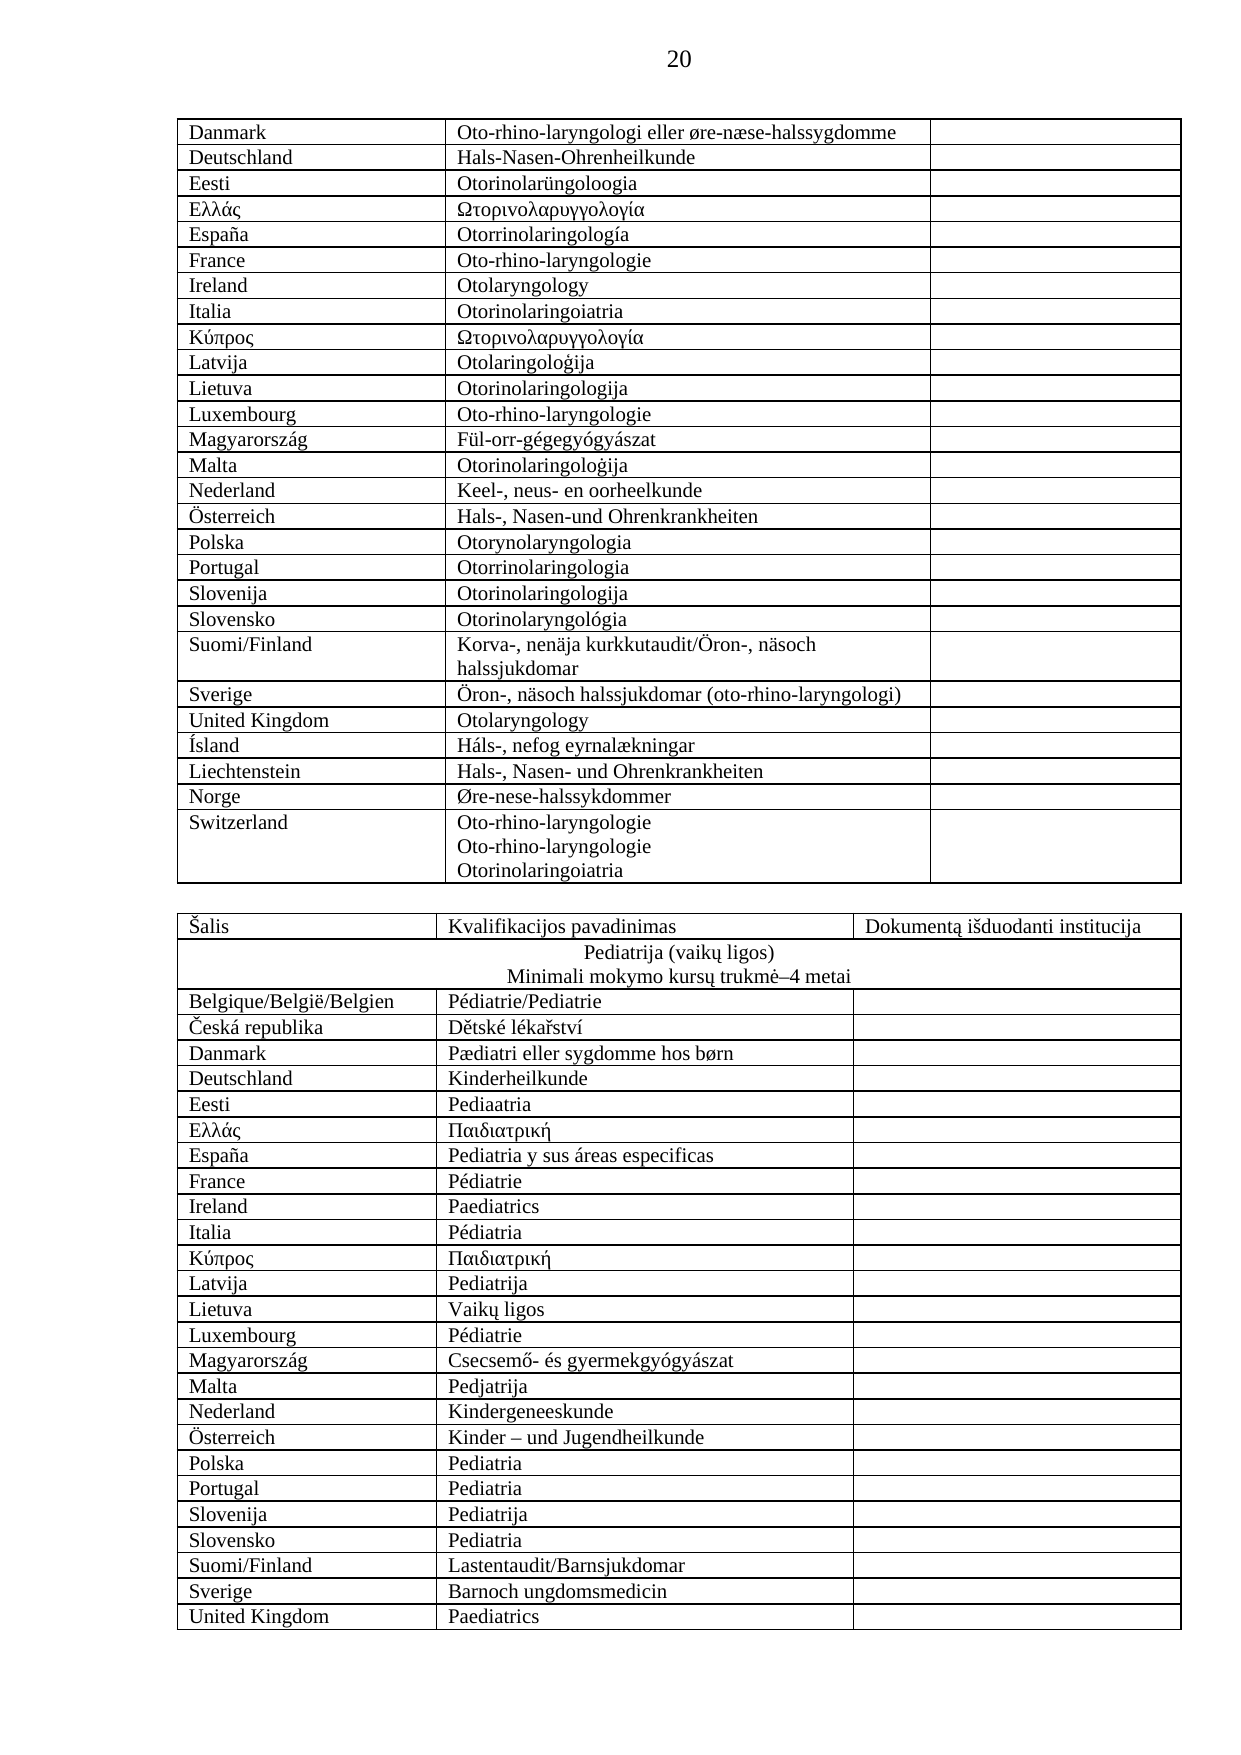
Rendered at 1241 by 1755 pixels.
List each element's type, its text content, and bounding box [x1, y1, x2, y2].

table_cell United Kingdom [178, 1605, 436, 1628]
table_cell [931, 299, 1180, 323]
table_cell Otorinolarüngoloogia [446, 171, 930, 195]
table_cell Pédiatrie [437, 1323, 853, 1347]
table_cell [854, 1451, 1180, 1475]
table_cell Oto-rhino-laryngologi eller øre-næse-halssygdomme [446, 120, 930, 144]
table_cell Malta [178, 453, 445, 477]
table_cell [854, 1169, 1180, 1193]
table_cell [854, 1476, 1180, 1500]
table_cell Lietuva [178, 1297, 436, 1321]
table_cell [854, 1092, 1180, 1116]
table_cell [854, 1041, 1180, 1065]
table_cell Suomi/Finland [178, 632, 445, 680]
table_cell [854, 1195, 1180, 1218]
table_cell Slovensko [178, 607, 445, 631]
table_cell Kinderheilkunde [437, 1066, 853, 1090]
table_cell [931, 376, 1180, 400]
table_cell Hals-, Nasen-und Ohrenkrankheiten [446, 504, 930, 528]
table_cell Portugal [178, 555, 445, 579]
table_cell [931, 402, 1180, 426]
table_cell [931, 632, 1180, 680]
table_cell Vaikų ligos [437, 1297, 853, 1321]
table_cell Ωτορινολαρυγγολογία [446, 325, 930, 349]
table_cell Ελλάς [178, 197, 445, 221]
table_cell Otolaryngology [446, 273, 930, 297]
table_cell Österreich [178, 504, 445, 528]
table_cell Hals-Nasen-Ohrenheilkunde [446, 145, 930, 169]
table_cell [931, 708, 1180, 732]
table_cell Pédiatrie [437, 1169, 853, 1193]
table_cell [854, 1605, 1180, 1628]
table_cell Παιδιατρική [437, 1118, 853, 1142]
table_cell Otolaringoloģija [446, 350, 930, 374]
table_cell Øre-nese-halssykdommer [446, 785, 930, 808]
table_cell [854, 1348, 1180, 1372]
table_cell Κύπρος [178, 1246, 436, 1270]
table_cell Öron-, näsoch halssjukdomar (oto-rhino-laryngologi) [446, 682, 930, 706]
table_cell [854, 1553, 1180, 1577]
table_cell [931, 248, 1180, 272]
table_cell Paediatrics [437, 1195, 853, 1218]
table_cell [931, 504, 1180, 528]
table_cell [854, 1066, 1180, 1090]
table_cell Keel-, neus- en oorheelkunde [446, 478, 930, 502]
table_cell [931, 607, 1180, 631]
table_cell Pediatrija [437, 1271, 853, 1295]
table_cell Deutschland [178, 145, 445, 169]
table_cell Slovensko [178, 1528, 436, 1552]
table_cell Polska [178, 1451, 436, 1475]
table_cell Pediaatria [437, 1092, 853, 1116]
table_cell Otorrinolaringología [446, 222, 930, 246]
table_cell Luxembourg [178, 1323, 436, 1347]
table_cell Paediatrics [437, 1605, 853, 1628]
table_cell Dětské lékařství [437, 1015, 853, 1039]
table_cell [931, 733, 1180, 757]
table_cell Magyarország [178, 1348, 436, 1372]
table_cell Norge [178, 785, 445, 808]
table_cell [854, 1579, 1180, 1603]
table_cell Pediatria [437, 1451, 853, 1475]
table_cell Belgique/België/Belgien [178, 990, 436, 1013]
table_cell Switzerland [178, 810, 445, 882]
table_cell France [178, 1169, 436, 1193]
table_cell España [178, 222, 445, 246]
table_cell [854, 990, 1180, 1013]
table_cell [931, 555, 1180, 579]
table_cell Italia [178, 1220, 436, 1244]
table_cell [931, 427, 1180, 451]
table_cell Danmark [178, 120, 445, 144]
table_cell Eesti [178, 1092, 436, 1116]
table_cell Otorinolaringoiatria [446, 299, 930, 323]
table_cell Háls-, nefog eyrnalækningar [446, 733, 930, 757]
table_cell [854, 1425, 1180, 1449]
table_cell [854, 1015, 1180, 1039]
table_cell [854, 1220, 1180, 1244]
table_cell Otorinolaryngológia [446, 607, 930, 631]
table_cell Korva-, nenäja kurkkutaudit/Öron-, näsoch halssjukdomar [446, 632, 930, 680]
table_cell [931, 197, 1180, 221]
table_header Dokumentą išduodanti institucija [854, 914, 1180, 938]
table_cell [931, 222, 1180, 246]
table_cell [854, 1400, 1180, 1423]
table_cell [931, 759, 1180, 783]
table_cell Παιδιατρική [437, 1246, 853, 1270]
table_cell [931, 145, 1180, 169]
table_cell Pediatria [437, 1476, 853, 1500]
table_cell [854, 1118, 1180, 1142]
table_cell [854, 1297, 1180, 1321]
table_cell Ωτoριvoλαρυγγoλoγία [446, 197, 930, 221]
table_cell [854, 1246, 1180, 1270]
table_cell Otorinolaringologija [446, 581, 930, 605]
table_cell Oto-rhino-laryngologie [446, 402, 930, 426]
table_cell Eesti [178, 171, 445, 195]
table_cell Nederland [178, 1400, 436, 1423]
table_cell [931, 325, 1180, 349]
table_header Šalis [178, 914, 436, 938]
table_cell Ireland [178, 273, 445, 297]
table_cell Otorinolaringologija [446, 376, 930, 400]
table_cell España [178, 1143, 436, 1167]
table_cell Hals-, Nasen- und Ohrenkrankheiten [446, 759, 930, 783]
table_cell Slovenija [178, 1502, 436, 1526]
table_cell Nederland [178, 478, 445, 502]
table_cell Pedjatrija [437, 1374, 853, 1398]
table_cell Česká republika [178, 1015, 436, 1039]
table_cell Magyarország [178, 427, 445, 451]
table_cell Portugal [178, 1476, 436, 1500]
table_cell Pediatria [437, 1528, 853, 1552]
table_cell Barnoch ungdomsmedicin [437, 1579, 853, 1603]
table_cell Csecsemő- és gyermekgyógyászat [437, 1348, 853, 1372]
table_cell Kinder – und Jugendheilkunde [437, 1425, 853, 1449]
table_cell Pediatrija (vaikų ligos) Minimali mokymo kursų trukmė–4 metai [178, 940, 1180, 988]
table_cell [931, 120, 1180, 144]
table_cell Italia [178, 299, 445, 323]
table_cell [931, 171, 1180, 195]
table_cell Polska [178, 530, 445, 554]
table_cell [854, 1271, 1180, 1295]
table_cell Deutschland [178, 1066, 436, 1090]
table_cell Pediatria y sus áreas especificas [437, 1143, 853, 1167]
table_cell [931, 350, 1180, 374]
table_cell Danmark [178, 1041, 436, 1065]
table_cell Pædiatri eller sygdomme hos børn [437, 1041, 853, 1065]
table_cell [931, 478, 1180, 502]
table_cell Otorrinolaringologia [446, 555, 930, 579]
table_cell [931, 273, 1180, 297]
table_cell [854, 1143, 1180, 1167]
table_cell Slovenija [178, 581, 445, 605]
table_cell Pédiatria [437, 1220, 853, 1244]
table_cell Suomi/Finland [178, 1553, 436, 1577]
table_cell Pediatrija [437, 1502, 853, 1526]
table_cell [931, 785, 1180, 808]
table_cell Malta [178, 1374, 436, 1398]
table_cell Luxembourg [178, 402, 445, 426]
table_cell Latvija [178, 350, 445, 374]
table_cell Oto-rhino-laryngologie [446, 248, 930, 272]
table_cell [931, 453, 1180, 477]
table_cell Oto-rhino-laryngologie Oto-rhino-laryngologie Otorinolaringoiatria [446, 810, 930, 882]
table_cell [854, 1374, 1180, 1398]
table_cell Latvija [178, 1271, 436, 1295]
table_cell Otorinolaringoloġija [446, 453, 930, 477]
table_cell Pédiatrie/Pediatrie [437, 990, 853, 1013]
table_cell Ireland [178, 1195, 436, 1218]
table_cell Kindergeneeskunde [437, 1400, 853, 1423]
table_header Kvalifikacijos pavadinimas [437, 914, 853, 938]
table_cell [931, 530, 1180, 554]
table_cell France [178, 248, 445, 272]
table_cell Fül-orr-gégegyógyászat [446, 427, 930, 451]
table_cell [931, 581, 1180, 605]
table_cell United Kingdom [178, 708, 445, 732]
table_cell Lastentaudit/Barnsjukdomar [437, 1553, 853, 1577]
table_cell [854, 1528, 1180, 1552]
table_cell Sverige [178, 682, 445, 706]
table_cell Otorynolaryngologia [446, 530, 930, 554]
table_cell Otolaryngology [446, 708, 930, 732]
table_cell [854, 1502, 1180, 1526]
table_cell [931, 810, 1180, 882]
table_cell [854, 1323, 1180, 1347]
table_cell Sverige [178, 1579, 436, 1603]
table_cell Lietuva [178, 376, 445, 400]
table_cell Ελλάς [178, 1118, 436, 1142]
table_cell Κύπρος [178, 325, 445, 349]
table_cell Österreich [178, 1425, 436, 1449]
table_cell Ísland [178, 733, 445, 757]
table_cell Liechtenstein [178, 759, 445, 783]
table_cell [931, 682, 1180, 706]
